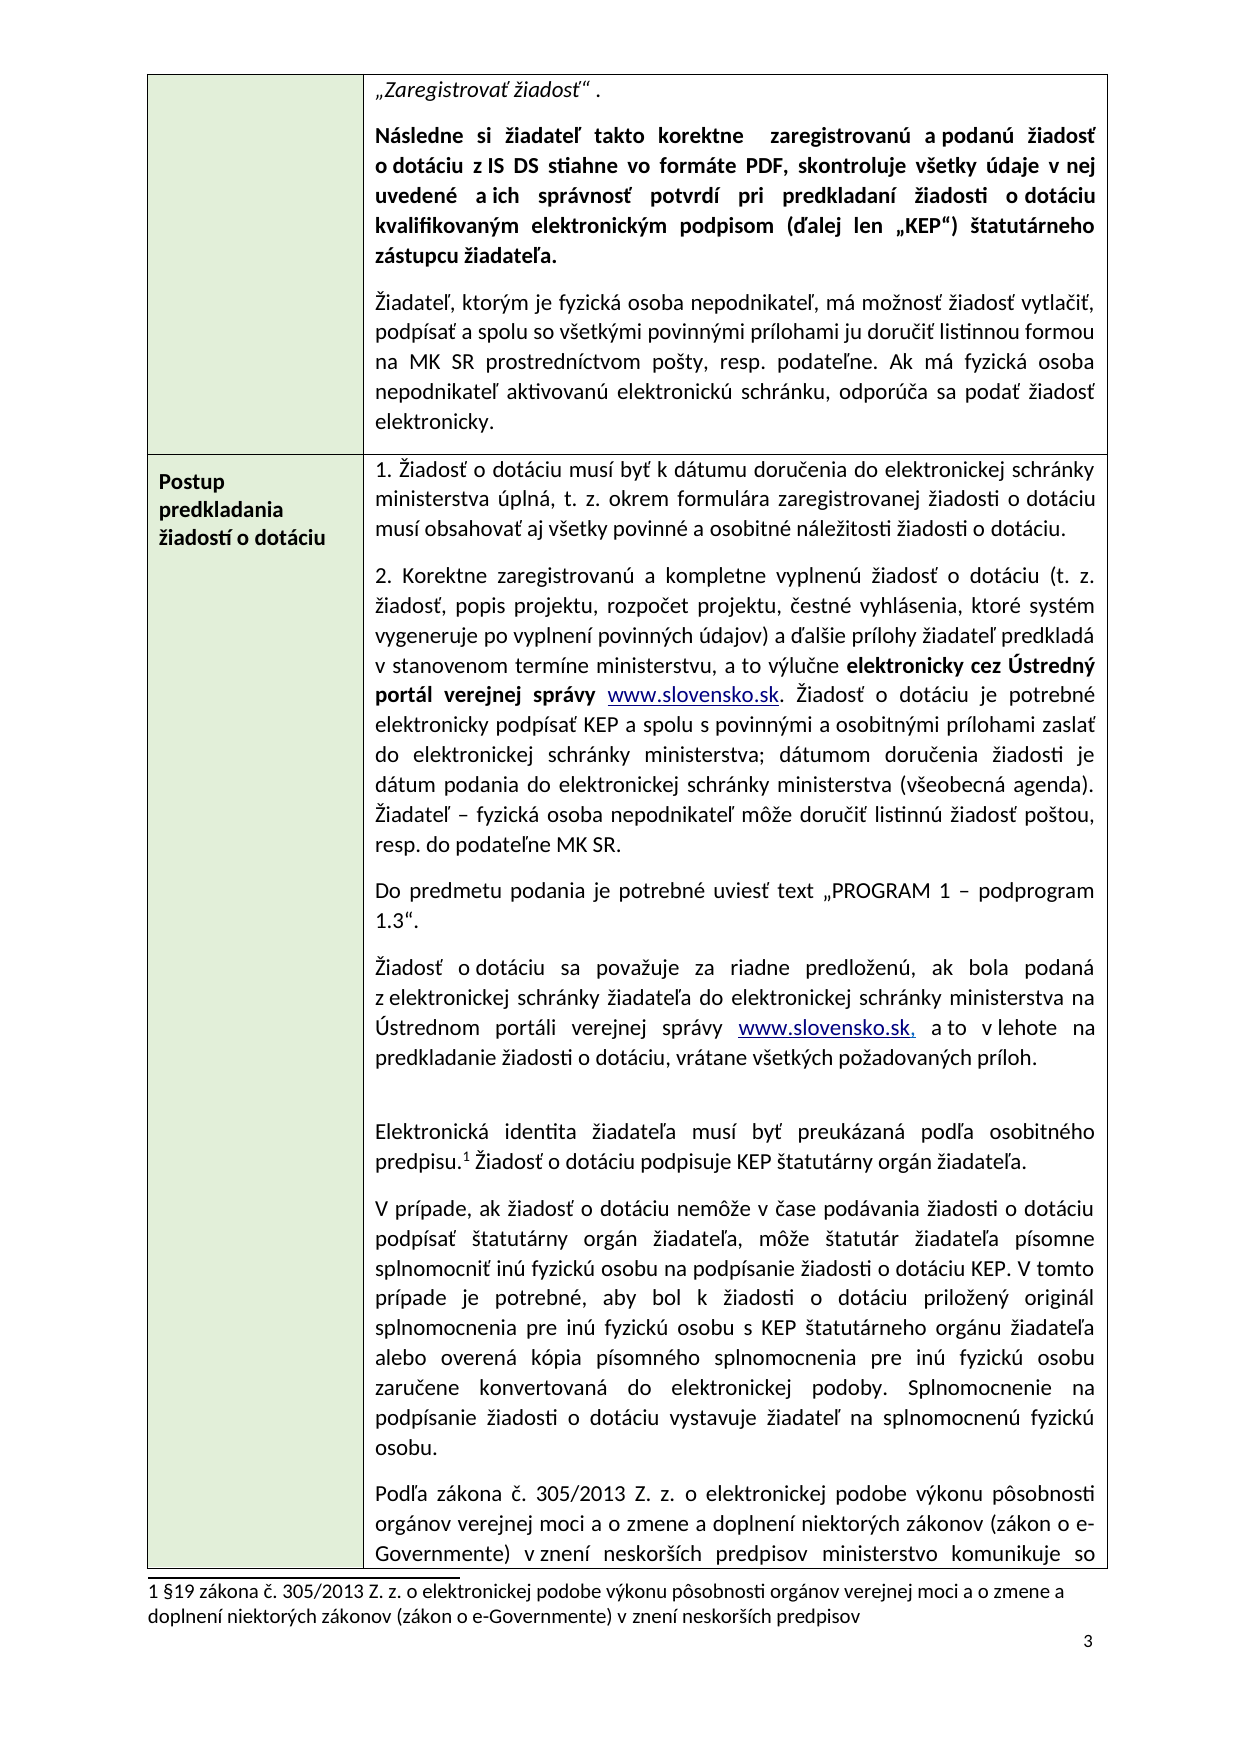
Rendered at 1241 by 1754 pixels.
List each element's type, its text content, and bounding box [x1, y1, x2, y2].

table_cell 1. Žiadosť o dotáciu musí byť k dátumu doručenia do elektronickej schránky ministerstva úplná, t. z. okrem formulára zaregistrovanej žiadosti o dotáciu musí obsahovať aj všetky povinné a osobitné náležitosti žiadosti o dotáciu. 2. Korektne zaregistrovanú a kompletne vyplnenú žiadosť o dotáciu (t. z. žiadosť, popis projektu, rozpočet projektu, čestné vyhlásenia, ktoré systém vygeneruje po vyplnení povinných údajov) a ďalšie prílohy žiadateľ predkladá v stanovenom termíne ministerstvu, a to výlučne elektronicky cez Ústredný portál verejnej správy www.slovensko.sk. Žiadosť o dotáciu je potrebné elektronicky podpísať KEP a spolu s povinnými a osobitnými prílohami zaslať do elektronickej schránky ministerstva; dátumom doručenia žiadosti je dátum podania do elektronickej schránky ministerstva (všeobecná agenda). Žiadateľ – fyzická osoba nepodnikateľ môže doručiť listinnú žiadosť poštou, resp. do podateľne MK SR. Do predmetu podania je potrebné uviesť text „PROGRAM 1 – podprogram 1.3“. Žiadosť o dotáciu sa považuje za riadne predloženú, ak bola podaná z elektronickej schránky žiadateľa do elektronickej schránky ministerstva na Ústrednom portáli verejnej správy www.slovensko.sk, a to v lehote na predkladanie žiadosti o dotáciu, vrátane všetkých požadovaných príloh. Elektronická identita žiadateľa musí byť preukázaná podľa osobitného predpisu. Žiadosť o dotáciu podpisuje KEP štatutárny orgán žiadateľa. V prípade, ak žiadosť o dotáciu nemôže v čase podávania žiadosti o dotáciu podpísať štatutárny orgán žiadateľa, môže štatutár žiadateľa písomne splnomocniť inú fyzickú osobu na podpísanie žiadosti o dotáciu KEP. V tomto prípade je potrebné, aby bol k žiadosti o dotáciu priložený originál splnomocnenia pre inú fyzickú osobu s KEP štatutárneho orgánu žiadateľa alebo overená kópia písomného splnomocnenia pre inú fyzickú osobu zaručene konvertovaná do elektronickej podoby. Splnomocnenie na podpísanie žiadosti o dotáciu vystavuje žiadateľ na splnomocnenú fyzickú osobu. Podľa zákona č. 305/2013 Z. z. o elektronickej podobe výkonu pôsobnosti orgánov verejnej moci a o zmene a doplnení niektorých zákonov (zákon o e-Governmente) v znení neskorších predpisov ministerstvo komunikuje so [364, 455, 1107, 1567]
table_cell Postup predkladania žiadostí o dotáciu [148, 455, 363, 1567]
table_cell „Zaregistrovať žiadosť“ . Následne si žiadateľ takto korektne zaregistrovanú a podanú žiadosť o dotáciu z IS DS stiahne vo formáte PDF, skontroluje všetky údaje v nej uvedené a ich správnosť potvrdí pri predkladaní žiadosti o dotáciu kvalifikovaným elektronickým podpisom (ďalej len „KEP“) štatutárneho zástupcu žiadateľa. Žiadateľ, ktorým je fyzická osoba nepodnikateľ, má možnosť žiadosť vytlačiť, podpísať a spolu so všetkými povinnými prílohami ju doručiť listinnou formou na MK SR prostredníctvom pošty, resp. podateľne. Ak má fyzická osoba nepodnikateľ aktivovanú elektronickú schránku, odporúča sa podať žiadosť elektronicky. [364, 75, 1107, 454]
table_cell [148, 75, 363, 454]
